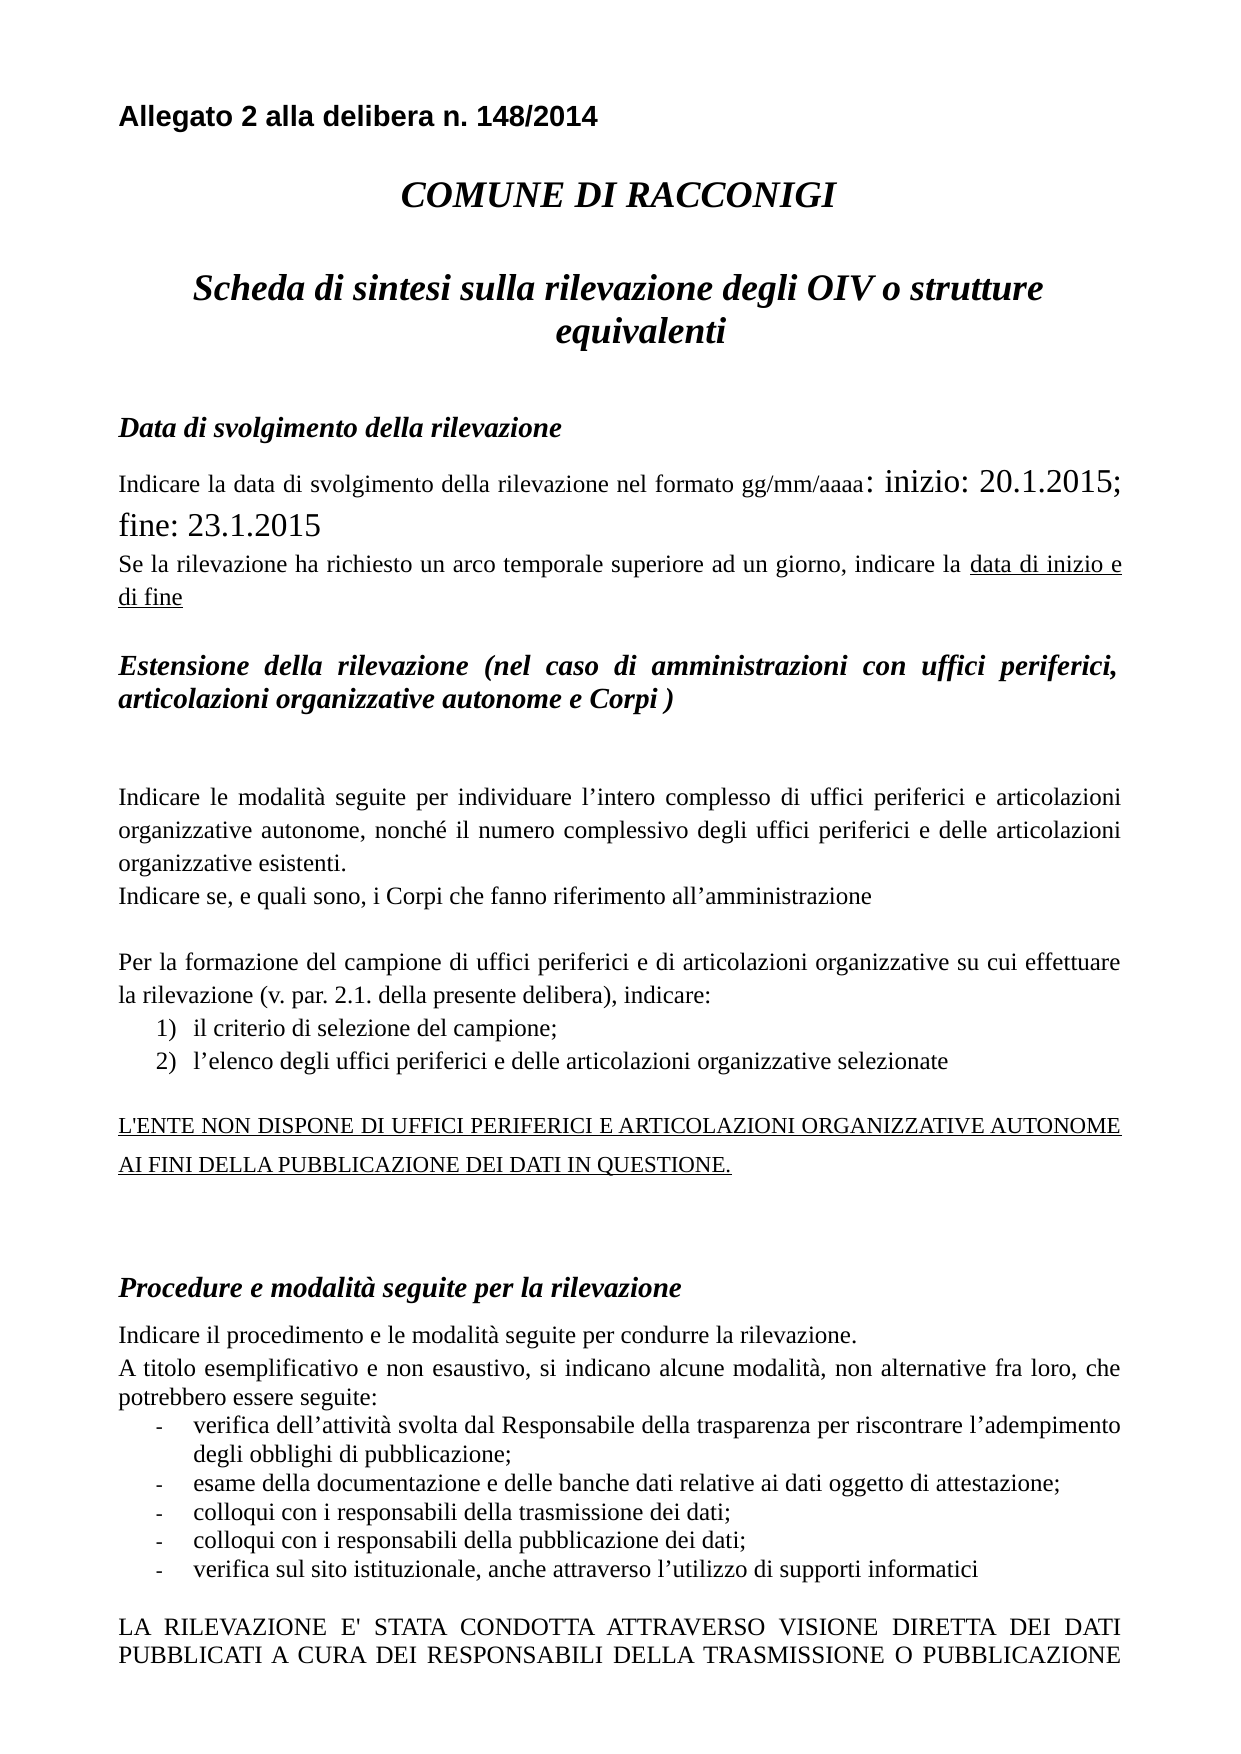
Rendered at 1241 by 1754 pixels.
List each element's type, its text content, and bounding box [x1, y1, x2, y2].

text Per la formazione del campione di uffici periferici e di articolazioni organizzative su cui effettuare la rilevazione (v. par. 2.1. della presente delibera), indicare: [118, 947, 1122, 1008]
text Indicare la data di svolgimento della rilevazione nel formato gg/mm/aaaa: inizio: 20.1.2015; fine: 23.1.2015 [118, 461, 1122, 543]
text Estensione della rilevazione (nel caso di amministrazioni con uffici periferici, articolazioni organizzative autonome e Corpi ) [118, 648, 1122, 715]
text Indicare se, e quali sono, i Corpi che fanno riferimento all’amministrazione [118, 881, 1122, 909]
list colloqui con i responsabili della trasmissione dei dati; [156, 1497, 1122, 1526]
title Scheda di sintesi sulla rilevazione degli OIV o strutture equivalenti [118, 266, 1122, 352]
text L'ENTE NON DISPONE DI UFFICI PERIFERICI E ARTICOLAZIONI ORGANIZZATIVE AUTONOME [118, 1112, 1122, 1135]
text A titolo esemplificativo e non esaustivo, si indicano alcune modalità, non alternative fra loro, che potrebbero essere seguite: [118, 1353, 1122, 1411]
text Se la rilevazione ha richiesto un arco temporale superiore ad un giorno, indicare la data di inizio e di fine [118, 549, 1122, 611]
list verifica dell’attività svolta dal Responsabile della trasparenza per riscontrare l’adempimento degli obblighi di pubblicazione; [156, 1411, 1122, 1468]
text Indicare le modalità seguite per individuare l’intero complesso di uffici periferici e articolazioni organizzative autonome, nonché il numero complessivo degli uffici periferici e delle articolazioni organizzative esistenti. [118, 782, 1122, 876]
list verifica sul sito istituzionale, anche attraverso l’utilizzo di supporti informatici [156, 1554, 1122, 1583]
text Data di svolgimento della rilevazione [118, 411, 1122, 444]
text Procedure e modalità seguite per la rilevazione [118, 1270, 1122, 1303]
list esame della documentazione e delle banche dati relative ai dati oggetto di attestazione; [156, 1468, 1122, 1497]
text AI FINI DELLA PUBBLICAZIONE DEI DATI IN QUESTIONE. [118, 1136, 1122, 1178]
text LA RILEVAZIONE E' STATA CONDOTTA ATTRAVERSO VISIONE DIRETTA DEI DATI PUBBLICATI A CURA DEI RESPONSABILI DELLA TRASMISSIONE O PUBBLICAZIONE [118, 1612, 1122, 1669]
text Indicare il procedimento e le modalità seguite per condurre la rilevazione. [118, 1320, 1122, 1349]
list l’elenco degli uffici periferici e delle articolazioni organizzative selezionate [156, 1046, 1122, 1074]
list il criterio di selezione del campione; [156, 1013, 1122, 1042]
list colloqui con i responsabili della pubblicazione dei dati; [156, 1526, 1122, 1554]
title COMUNE DI RACCONIGI [118, 173, 1122, 216]
